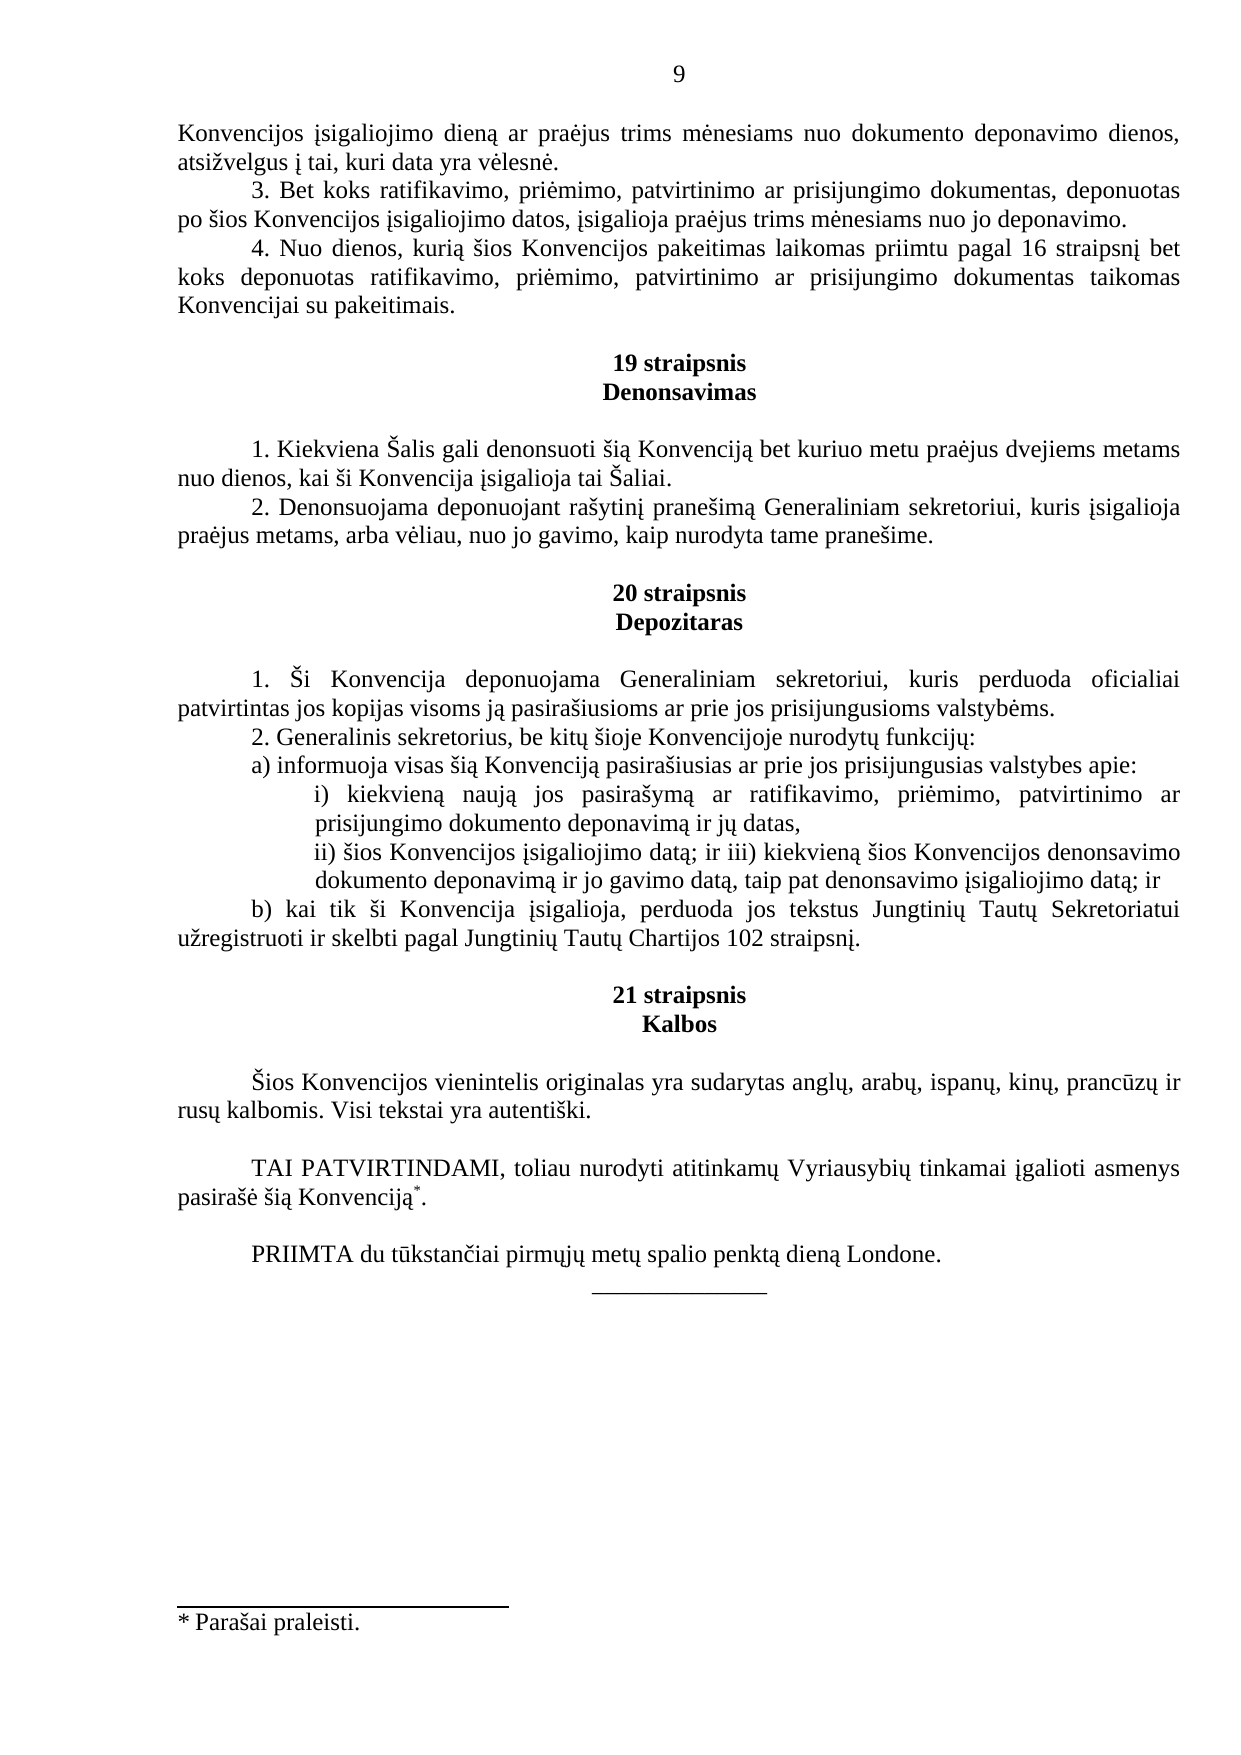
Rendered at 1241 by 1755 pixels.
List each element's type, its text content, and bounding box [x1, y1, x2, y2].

text Depozitaras [177, 607, 1181, 636]
text i) kiekvieną naują jos pasirašymą ar ratifikavimo, priėmimo, patvirtinimo ar prisijungimo dokumento deponavimą ir jų datas, [314, 779, 1181, 837]
text ______________ [177, 1268, 1181, 1297]
text Kalbos [177, 1009, 1181, 1038]
text 3. Bet koks ratifikavimo, priėmimo, patvirtinimo ar prisijungimo dokumentas, deponuotas po šios Konvencijos įsigaliojimo datos, įsigalioja praėjus trims mėnesiams nuo jo deponavimo. [177, 176, 1181, 233]
text 4. Nuo dienos, kurią šios Konvencijos pakeitimas laikomas priimtu pagal 16 straipsnį bet koks deponuotas ratifikavimo, priėmimo, patvirtinimo ar prisijungimo dokumentas taikomas Konvencijai su pakeitimais. [177, 233, 1181, 319]
text 19 straipsnis [177, 348, 1181, 377]
text 21 straipsnis [177, 981, 1181, 1009]
text 2. Denonsuojama deponuojant rašytinį pranešimą Generaliniam sekretoriui, kuris įsigalioja praėjus metams, arba vėliau, nuo jo gavimo, kaip nurodyta tame pranešime. [177, 492, 1181, 549]
text Šios Konvencijos vienintelis originalas yra sudarytas anglų, arabų, ispanų, kinų, prancūzų ir rusų kalbomis. Visi tekstai yra autentiški. [177, 1067, 1181, 1124]
text 1. Ši Konvencija deponuojama Generaliniam sekretoriui, kuris perduoda oficialiai patvirtintas jos kopijas visoms ją pasirašiusioms ar prie jos prisijungusioms valstybėms. [177, 664, 1181, 722]
text 2. Generalinis sekretorius, be kitų šioje Konvencijoje nurodytų funkcijų: [177, 722, 1181, 751]
text b) kai tik ši Konvencija įsigalioja, perduoda jos tekstus Jungtinių Tautų Sekretoriatui užregistruoti ir skelbti pagal Jungtinių Tautų Chartijos 102 straipsnį. [177, 894, 1181, 952]
text Konvencijos įsigaliojimo dieną ar praėjus trims mėnesiams nuo dokumento deponavimo dienos, atsižvelgus į tai, kuri data yra vėlesnė. [177, 118, 1181, 176]
text Denonsavimas [177, 377, 1181, 406]
text 20 straipsnis [177, 578, 1181, 607]
text Parašai praleisti. [177, 1607, 1181, 1636]
text ii) šios Konvencijos įsigaliojimo datą; ir iii) kiekvieną šios Konvencijos denonsavimo dokumento deponavimą ir jo gavimo datą, taip pat denonsavimo įsigaliojimo datą; ir [314, 837, 1181, 894]
text 1. Kiekviena Šalis gali denonsuoti šią Konvenciją bet kuriuo metu praėjus dvejiems metams nuo dienos, kai ši Konvencija įsigalioja tai Šaliai. [177, 434, 1181, 492]
text PRIIMTA du tūkstančiai pirmųjų metų spalio penktą dieną Londone. [177, 1239, 1181, 1268]
text TAI PATVIRTINDAMI, toliau nurodyti atitinkamų Vyriausybių tinkamai įgalioti asmenys pasirašė šią Konvenciją. [177, 1153, 1181, 1211]
text a) informuoja visas šią Konvenciją pasirašiusias ar prie jos prisijungusias valstybes apie: [177, 751, 1181, 779]
